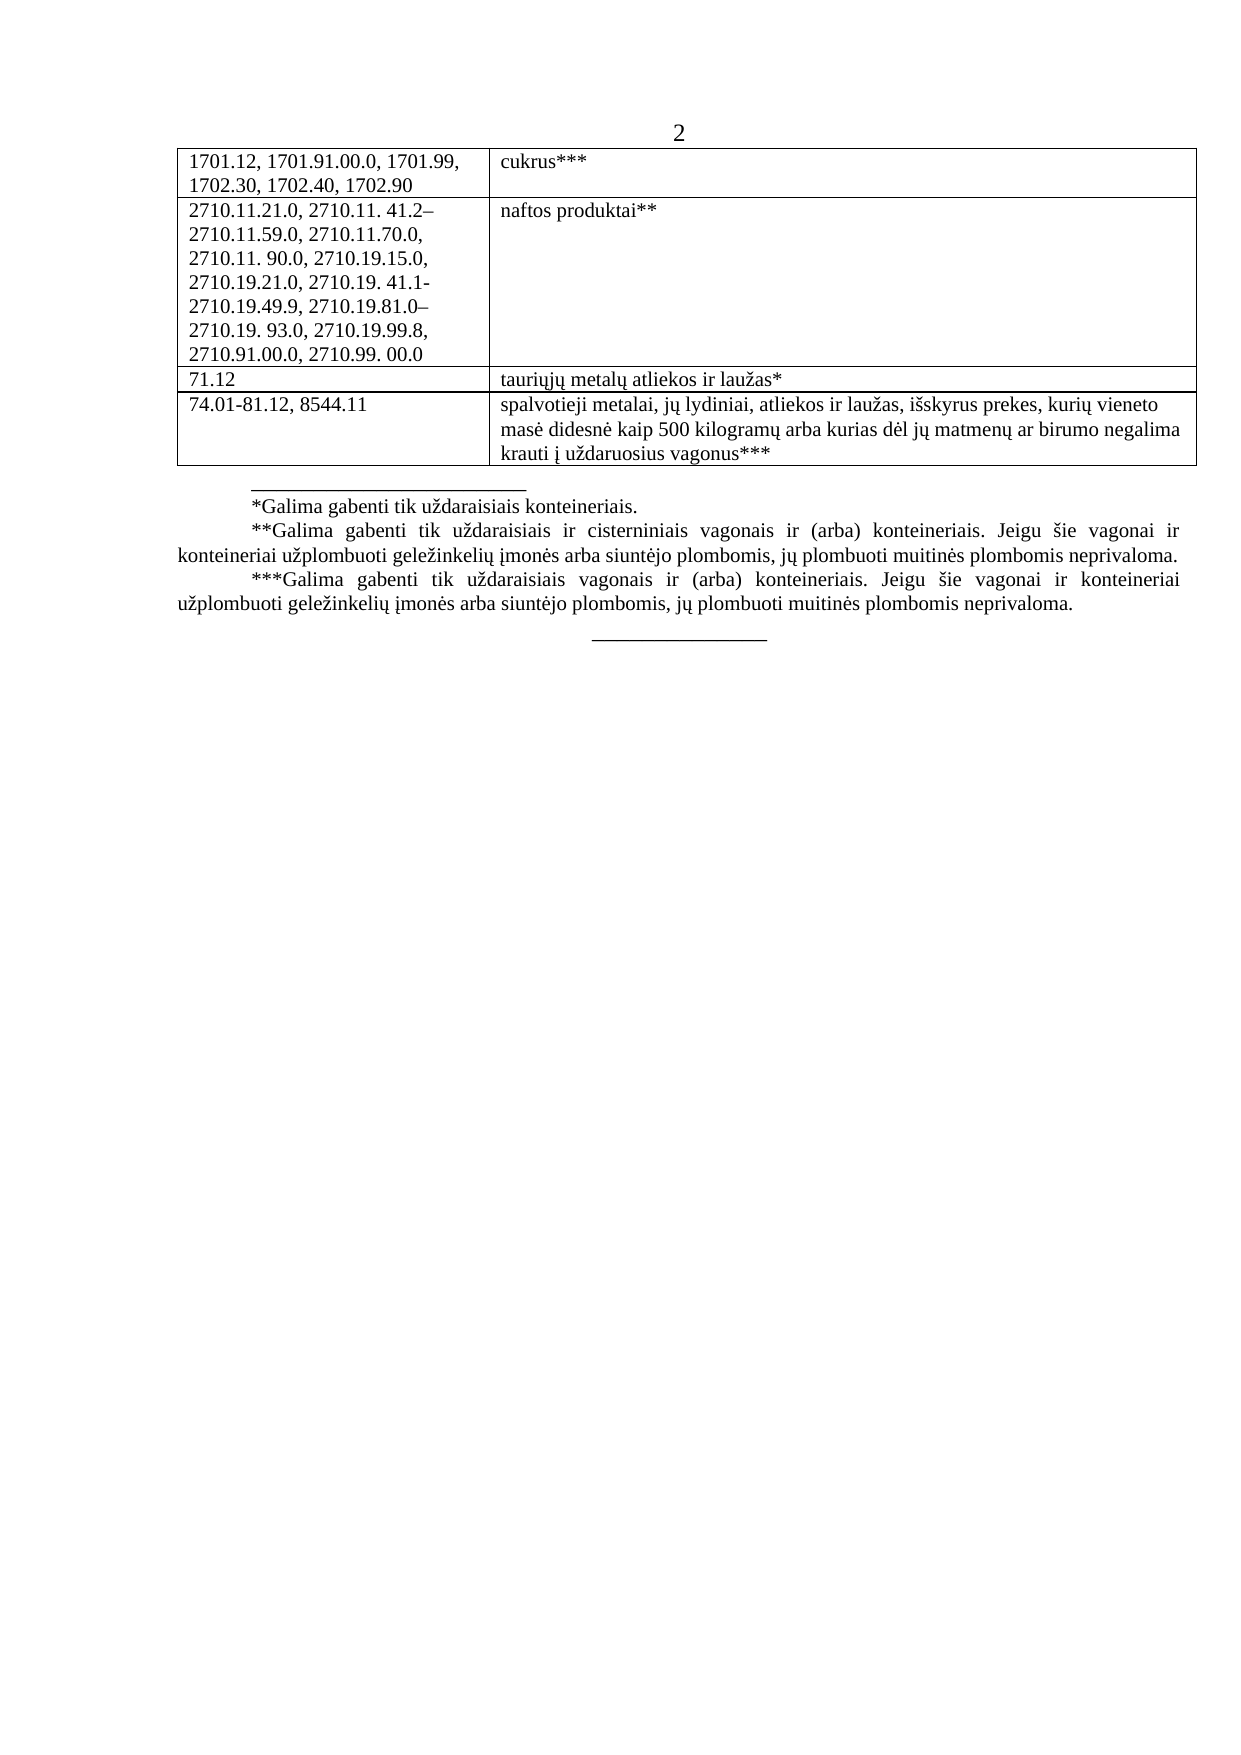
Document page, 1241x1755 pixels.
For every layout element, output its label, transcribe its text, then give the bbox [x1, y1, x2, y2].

table_cell 2710.11.21.0, 2710.11. 41.2–2710.11.59.0, 2710.11.70.0, 2710.11. 90.0, 2710.19.15.0, 2710.19.21.0, 2710.19. 41.1-2710.19.49.9, 2710.19.81.0–2710.19. 93.0, 2710.19.99.8, 2710.91.00.0, 2710.99. 00.0 [178, 198, 489, 366]
text ***Galima gabenti tik uždaraisiais vagonais ir (arba) konteineriais. Jeigu šie vagonai ir konteineriai užplombuoti geležinkelių įmonės arba siuntėjo plombomis, jų plombuoti muitinės plombomis neprivaloma. [177, 567, 1181, 615]
table_cell naftos produktai** [490, 198, 1196, 366]
text *Galima gabenti tik uždaraisiais konteineriais. [177, 494, 1181, 518]
table_cell 71.12 [178, 367, 489, 391]
text ______________ [177, 615, 1181, 643]
table_cell 74.01-81.12, 8544.11 [178, 393, 489, 464]
text ______________________ [177, 466, 1181, 494]
text **Galima gabenti tik uždaraisiais ir cisterniniais vagonais ir (arba) konteineriais. Jeigu šie vagonai ir konteineriai užplombuoti geležinkelių įmonės arba siuntėjo plombomis, jų plombuoti muitinės plombomis neprivaloma. [177, 518, 1181, 567]
table_cell cukrus*** [490, 149, 1196, 197]
table_cell 1701.12, 1701.91.00.0, 1701.99, 1702.30, 1702.40, 1702.90 [178, 149, 489, 197]
table_cell tauriųjų metalų atliekos ir laužas* [490, 367, 1196, 391]
table_cell spalvotieji metalai, jų lydiniai, atliekos ir laužas, išskyrus prekes, kurių vieneto masė didesnė kaip 500 kilogramų arba kurias dėl jų matmenų ar birumo negalima krauti į uždaruosius vagonus*** [490, 393, 1196, 464]
